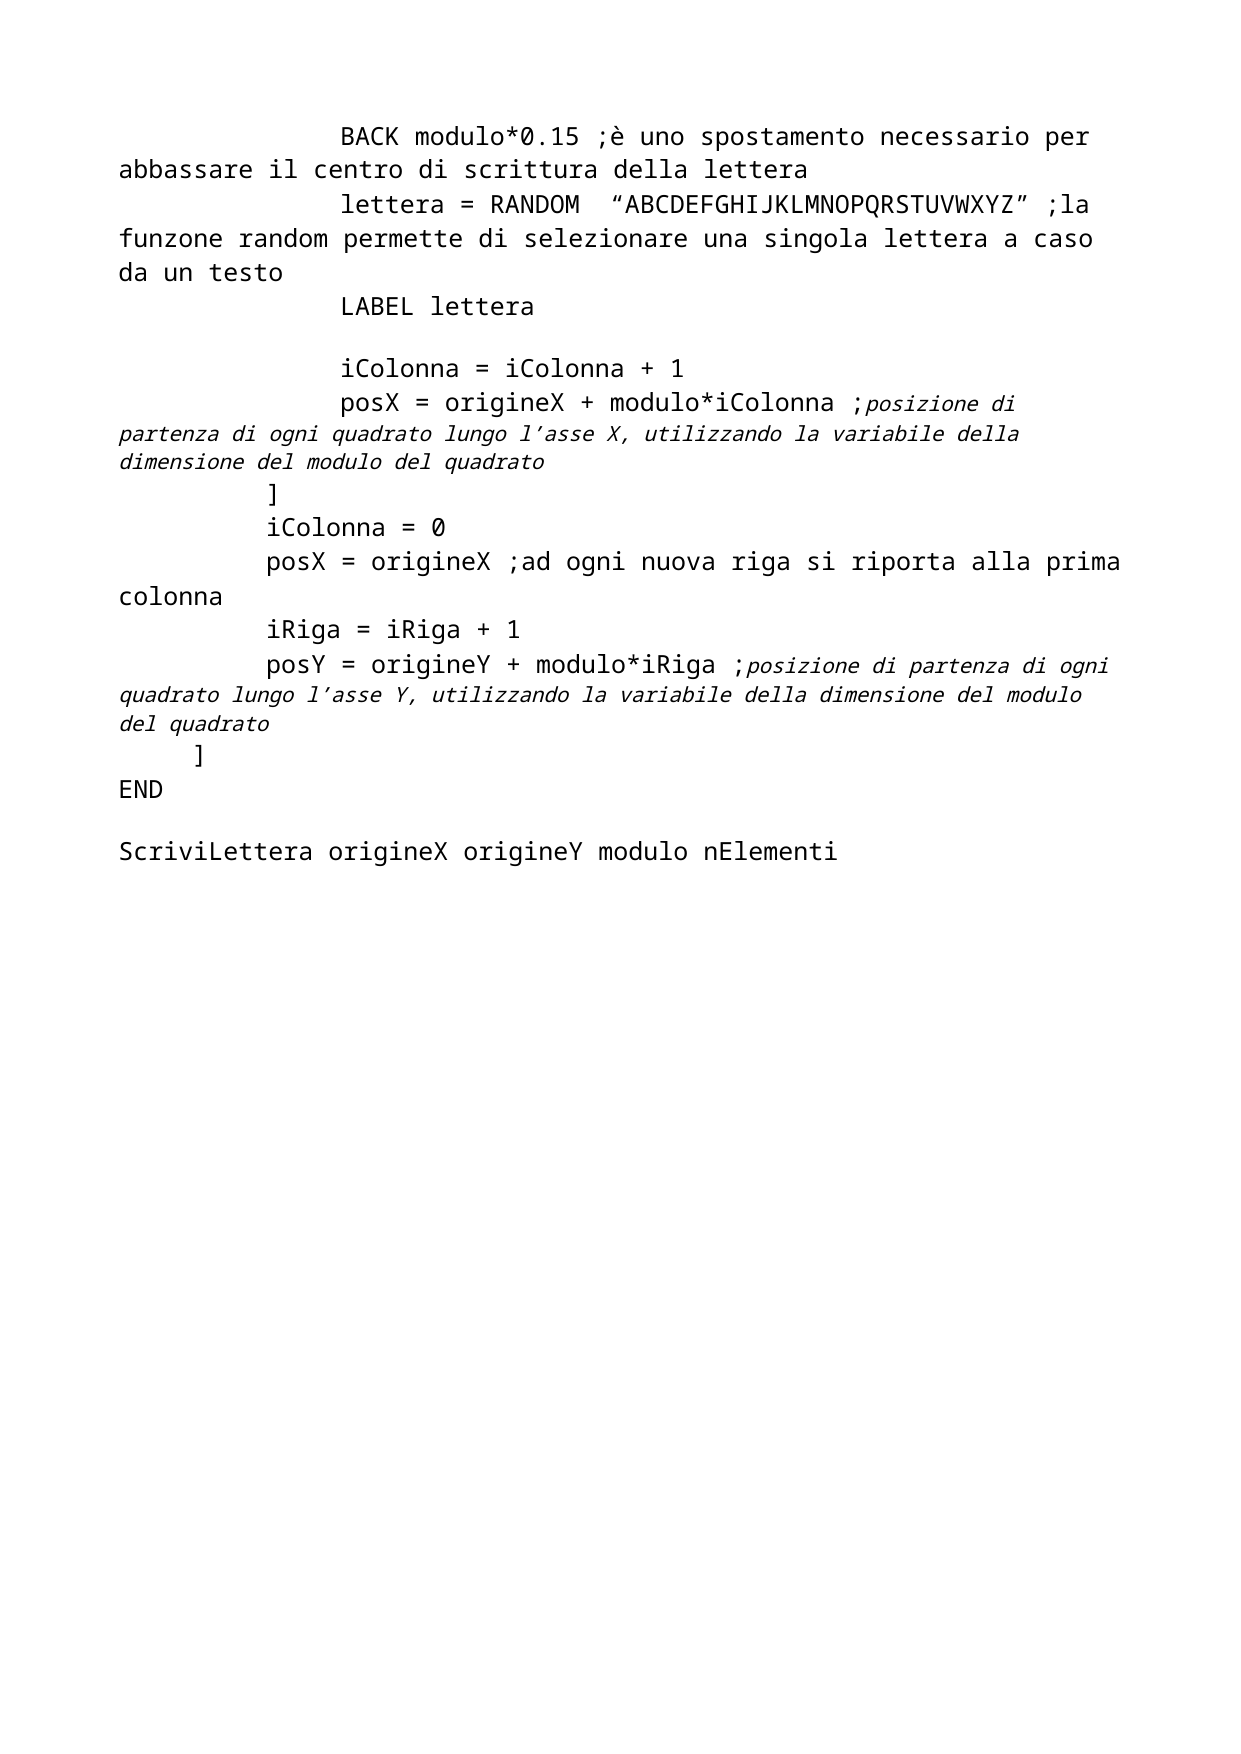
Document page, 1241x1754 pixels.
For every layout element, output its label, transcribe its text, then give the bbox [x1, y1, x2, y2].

text END [118, 771, 1122, 805]
text BACK modulo*0.15 ;è uno spostamento necessario per abbassare il centro di scrittura della lettera [118, 118, 1122, 186]
text LABEL lettera [118, 288, 1122, 322]
text posX = origineX + modulo*iColonna ;posizione di partenza di ogni quadrato lungo l’asse X, utilizzando la variabile della dimensione del modulo del quadrato [118, 385, 1122, 476]
text ] [118, 737, 1122, 771]
text iColonna = 0 [118, 510, 1122, 544]
text iColonna = iColonna + 1 [118, 351, 1122, 385]
text ] [118, 476, 1122, 510]
text lettera = RANDOM “ABCDEFGHIJKLMNOPQRSTUVWXYZ” ;la funzone random permette di selezionare una singola lettera a caso da un testo [118, 186, 1122, 288]
text iRiga = iRiga + 1 [118, 612, 1122, 646]
text posX = origineX ;ad ogni nuova riga si riporta alla prima colonna [118, 544, 1122, 612]
text posY = origineY + modulo*iRiga ;posizione di partenza di ogni quadrato lungo l’asse Y, utilizzando la variabile della dimensione del modulo del quadrato [118, 646, 1122, 737]
text ScriviLettera origineX origineY modulo nElementi [118, 834, 1122, 868]
